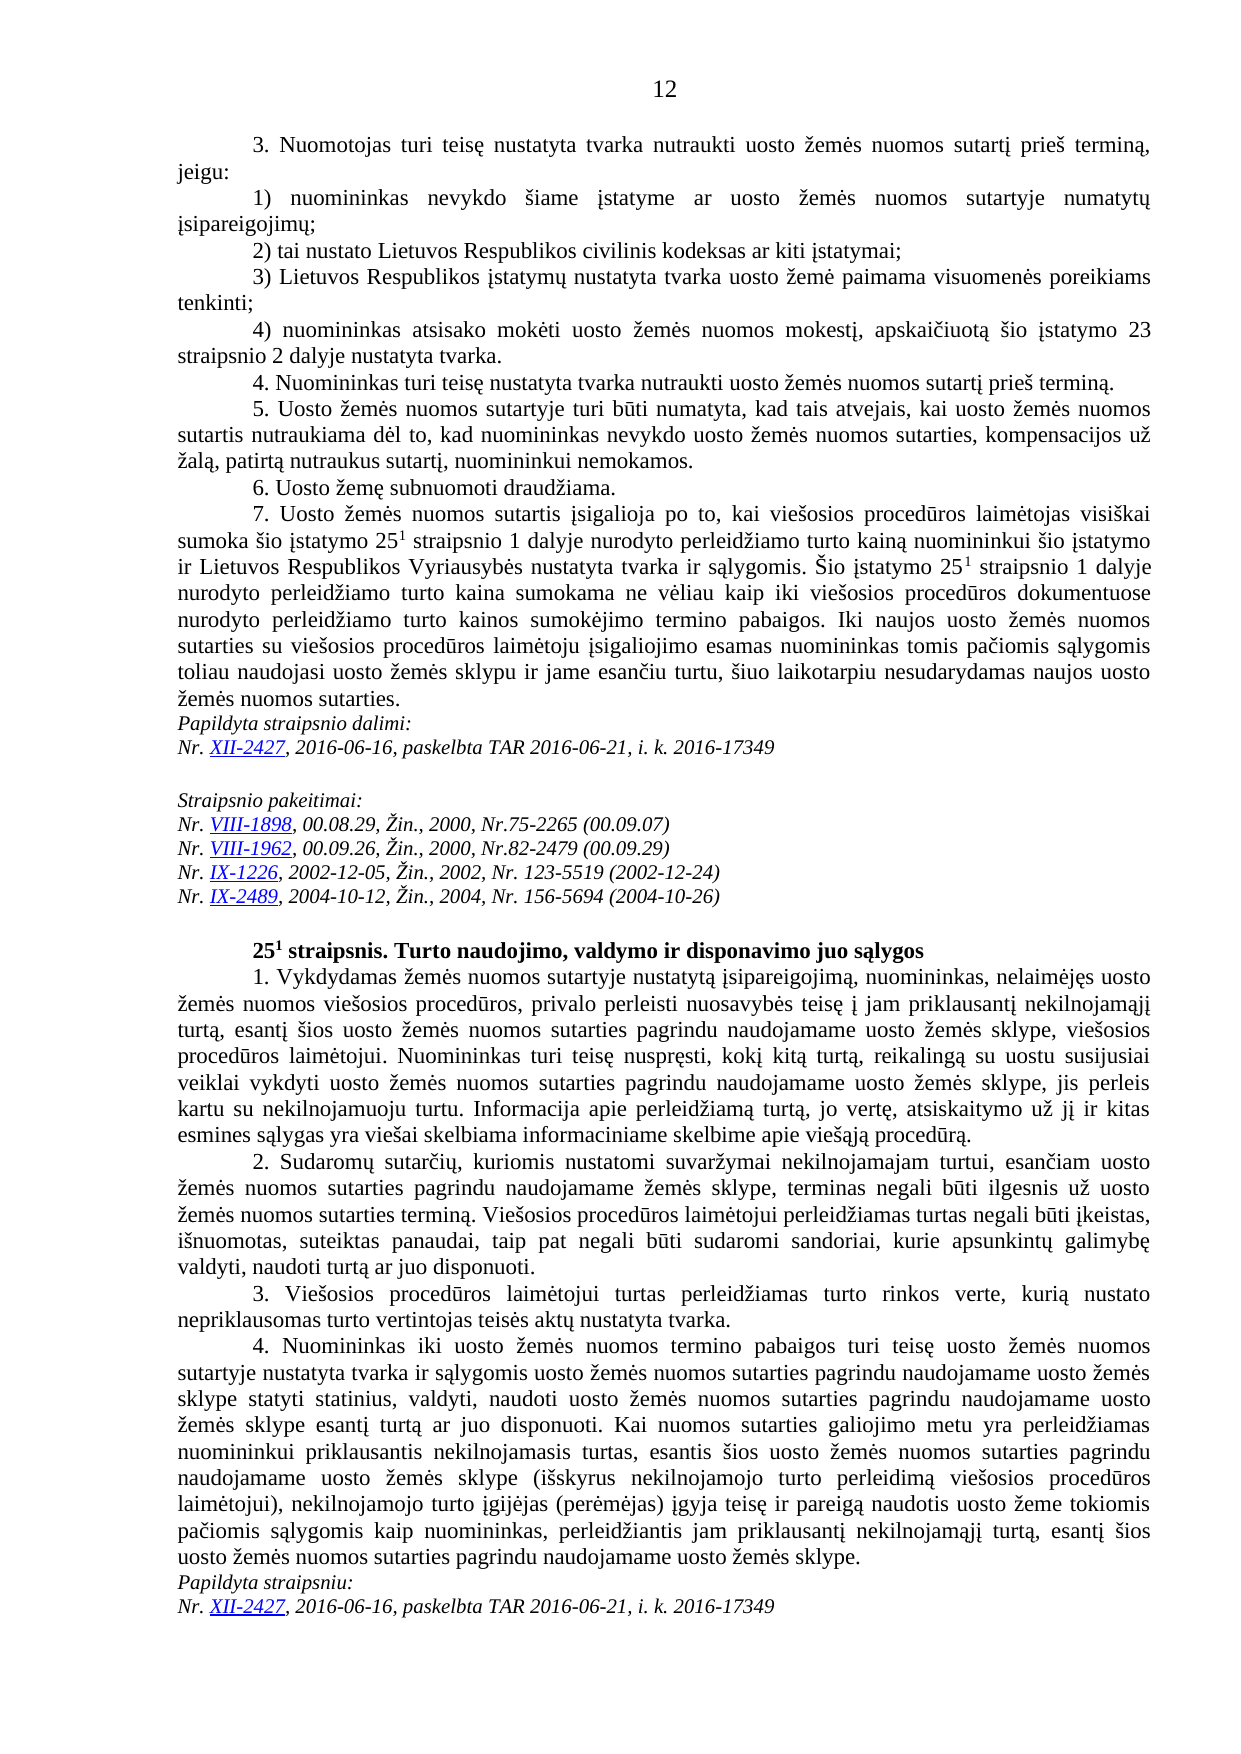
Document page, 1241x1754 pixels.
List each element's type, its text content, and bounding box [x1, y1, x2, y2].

text 4. Nuomininkas turi teisę nustatyta tvarka nutraukti uosto žemės nuomos sutartį prieš terminą. [177, 368, 1152, 395]
text 5. Uosto žemės nuomos sutartyje turi būti numatyta, kad tais atvejais, kai uosto žemės nuomos sutartis nutraukiama dėl to, kad nuomininkas nevykdo uosto žemės nuomos sutarties, kompensacijos už žalą, patirtą nutraukus sutartį, nuomininkui nemokamos. [177, 395, 1152, 474]
text 3. Nuomotojas turi teisę nustatyta tvarka nutraukti uosto žemės nuomos sutartį prieš terminą, jeigu: [177, 131, 1152, 184]
text 4) nuomininkas atsisako mokėti uosto žemės nuomos mokestį, apskaičiuotą šio įstatymo 23 straipsnio 2 dalyje nustatyta tvarka. [177, 316, 1152, 368]
text Nr. XII-2427, 2016-06-16, paskelbta TAR 2016-06-21, i. k. 2016-17349 [177, 1594, 1152, 1618]
text 7. Uosto žemės nuomos sutartis įsigalioja po to, kai viešosios procedūros laimėtojas visiškai sumoka šio įstatymo 251 straipsnio 1 dalyje nurodyto perleidžiamo turto kainą nuomininkui šio įstatymo ir Lietuvos Respublikos Vyriausybės nustatyta tvarka ir sąlygomis. Šio įstatymo 251 straipsnio 1 dalyje nurodyto perleidžiamo turto kaina sumokama ne vėliau kaip iki viešosios procedūros dokumentuose nurodyto perleidžiamo turto kainos sumokėjimo termino pabaigos. Iki naujos uosto žemės nuomos sutarties su viešosios procedūros laimėtoju įsigaliojimo esamas nuomininkas tomis pačiomis sąlygomis toliau naudojasi uosto žemės sklypu ir jame esančiu turtu, šiuo laikotarpiu nesudarydamas naujos uosto žemės nuomos sutarties. [177, 500, 1152, 711]
text 3. Viešosios procedūros laimėtojui turtas perleidžiamas turto rinkos verte, kurią nustato nepriklausomas turto vertintojas teisės aktų nustatyta tvarka. [177, 1280, 1152, 1332]
text Nr. XII-2427, 2016-06-16, paskelbta TAR 2016-06-21, i. k. 2016-17349 [177, 735, 1152, 759]
text 6. Uosto žemę subnuomoti draudžiama. [177, 474, 1158, 500]
text Nr. IX-2489, 2004-10-12, Žin., 2004, Nr. 156-5694 (2004-10-26) [177, 884, 1152, 908]
text 1. Vykdydamas žemės nuomos sutartyje nustatytą įsipareigojimą, nuomininkas, nelaimėjęs uosto žemės nuomos viešosios procedūros, privalo perleisti nuosavybės teisę į jam priklausantį nekilnojamąjį turtą, esantį šios uosto žemės nuomos sutarties pagrindu naudojamame uosto žemės sklype, viešosios procedūros laimėtojui. Nuomininkas turi teisę nuspręsti, kokį kitą turtą, reikalingą su uostu susijusiai veiklai vykdyti uosto žemės nuomos sutarties pagrindu naudojamame uosto žemės sklype, jis perleis kartu su nekilnojamuoju turtu. Informacija apie perleidžiamą turtą, jo vertę, atsiskaitymo už jį ir kitas esmines sąlygas yra viešai skelbiama informaciniame skelbime apie viešąją procedūrą. [177, 963, 1152, 1148]
text Straipsnio pakeitimai: [177, 788, 1158, 812]
text 251 straipsnis. Turto naudojimo, valdymo ir disponavimo juo sąlygos [177, 937, 1152, 963]
text 2. Sudaromų sutarčių, kuriomis nustatomi suvaržymai nekilnojamajam turtui, esančiam uosto žemės nuomos sutarties pagrindu naudojamame žemės sklype, terminas negali būti ilgesnis už uosto žemės nuomos sutarties terminą. Viešosios procedūros laimėtojui perleidžiamas turtas negali būti įkeistas, išnuomotas, suteiktas panaudai, taip pat negali būti sudaromi sandoriai, kurie apsunkintų galimybę valdyti, naudoti turtą ar juo disponuoti. [177, 1148, 1152, 1280]
text Nr. VIII-1898, 00.08.29, Žin., 2000, Nr.75-2265 (00.09.07) [177, 812, 1158, 836]
text 3) Lietuvos Respublikos įstatymų nustatyta tvarka uosto žemė paimama visuomenės poreikiams tenkinti; [177, 263, 1152, 316]
text Nr. IX-1226, 2002-12-05, Žin., 2002, Nr. 123-5519 (2002-12-24) [177, 860, 1158, 884]
text Papildyta straipsniu: [177, 1569, 1152, 1594]
text 2) tai nustato Lietuvos Respublikos civilinis kodeksas ar kiti įstatymai; [177, 237, 1152, 263]
text 1) nuomininkas nevykdo šiame įstatyme ar uosto žemės nuomos sutartyje numatytų įsipareigojimų; [177, 184, 1152, 237]
text 4. Nuomininkas iki uosto žemės nuomos termino pabaigos turi teisę uosto žemės nuomos sutartyje nustatyta tvarka ir sąlygomis uosto žemės nuomos sutarties pagrindu naudojamame uosto žemės sklype statyti statinius, valdyti, naudoti uosto žemės nuomos sutarties pagrindu naudojamame uosto žemės sklype esantį turtą ar juo disponuoti. Kai nuomos sutarties galiojimo metu yra perleidžiamas nuomininkui priklausantis nekilnojamasis turtas, esantis šios uosto žemės nuomos sutarties pagrindu naudojamame uosto žemės sklype (išskyrus nekilnojamojo turto perleidimą viešosios procedūros laimėtojui), nekilnojamojo turto įgijėjas (perėmėjas) įgyja teisę ir pareigą naudotis uosto žeme tokiomis pačiomis sąlygomis kaip nuomininkas, perleidžiantis jam priklausantį nekilnojamąjį turtą, esantį šios uosto žemės nuomos sutarties pagrindu naudojamame uosto žemės sklype. [177, 1332, 1152, 1569]
text Papildyta straipsnio dalimi: [177, 711, 1152, 735]
text Nr. VIII-1962, 00.09.26, Žin., 2000, Nr.82-2479 (00.09.29) [177, 836, 1158, 860]
